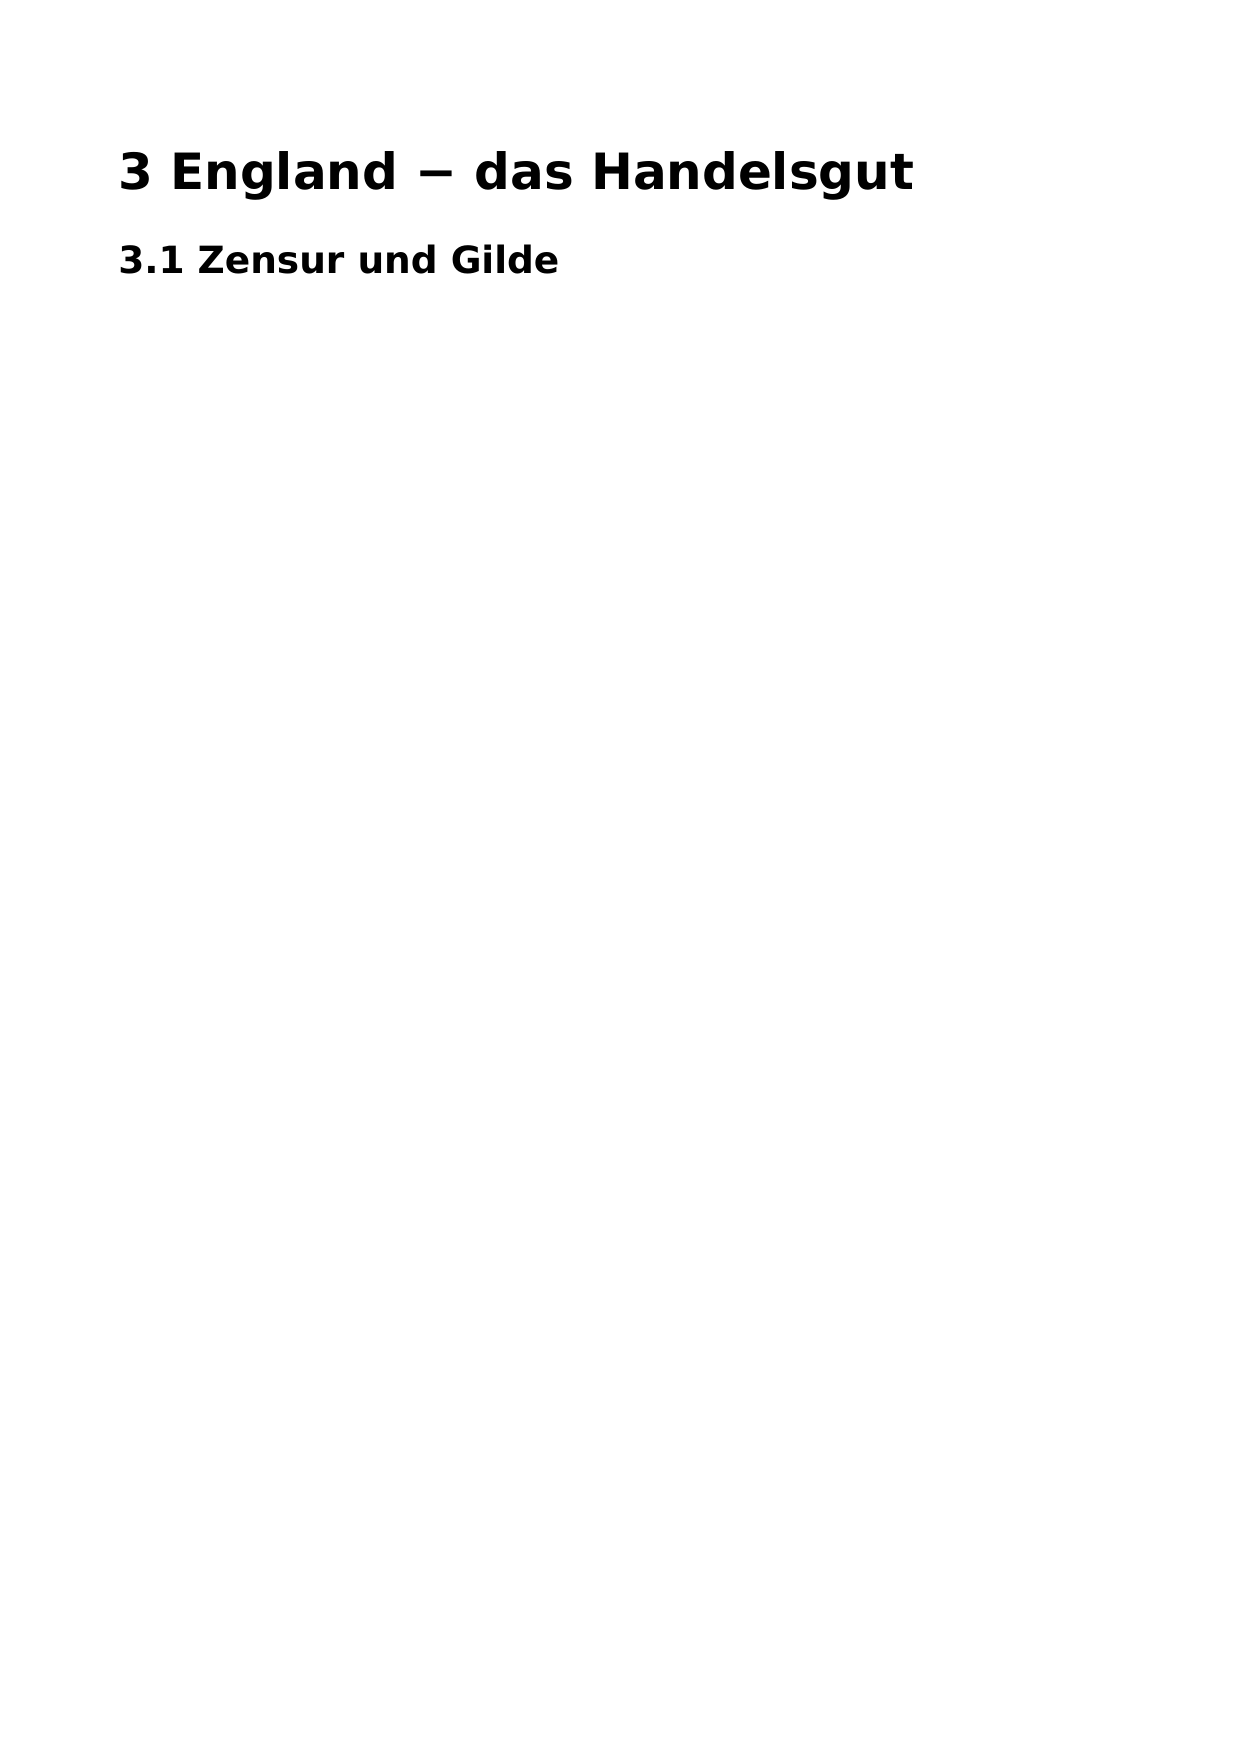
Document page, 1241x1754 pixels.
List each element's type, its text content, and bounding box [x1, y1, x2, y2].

subtitle 3.1 Zensur und Gilde [118, 239, 1122, 282]
subtitle 3 England − das Handelsgut [118, 143, 1122, 201]
